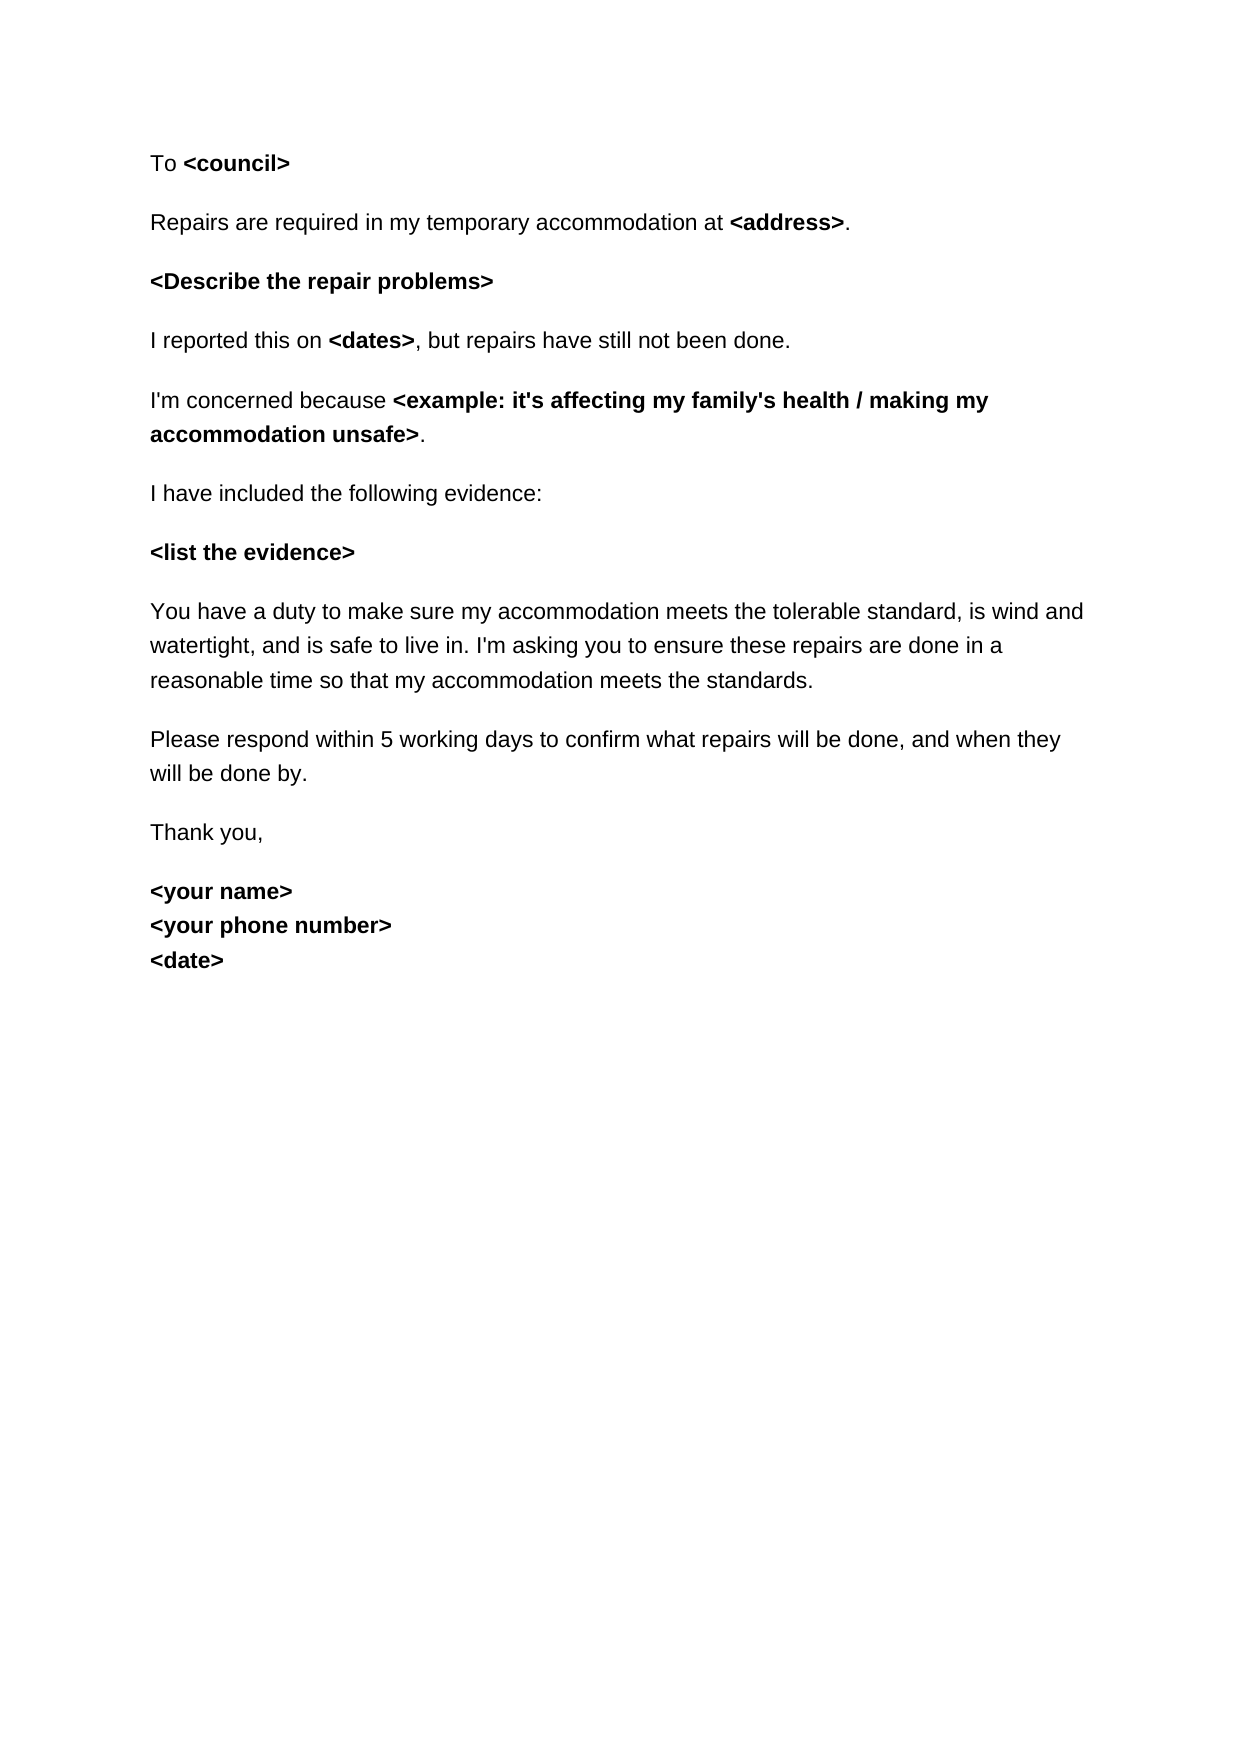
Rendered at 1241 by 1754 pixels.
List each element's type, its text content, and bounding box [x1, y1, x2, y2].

text I reported this on <dates>, but repairs have still not been done. [150, 327, 1090, 354]
text Thank you, [150, 819, 1090, 846]
text <list the evidence> [150, 539, 1090, 566]
text <Describe the repair problems> [150, 268, 1090, 295]
text You have a duty to make sure my accommodation meets the tolerable standard, is wind and watertight, and is safe to live in. I'm asking you to ensure these repairs are done in a reasonable time so that my accommodation meets the standards. [150, 598, 1090, 693]
text <your name> <your phone number> <date> [150, 878, 1090, 973]
text I'm concerned because <example: it's affecting my family's health / making my accommodation unsafe>. [150, 387, 1090, 447]
text Repairs are required in my temporary accommodation at <address>. [150, 209, 1090, 236]
text Please respond within 5 working days to confirm what repairs will be done, and when they will be done by. [150, 726, 1090, 786]
text I have included the following evidence: [150, 480, 1090, 506]
text To <council> [150, 150, 1090, 176]
